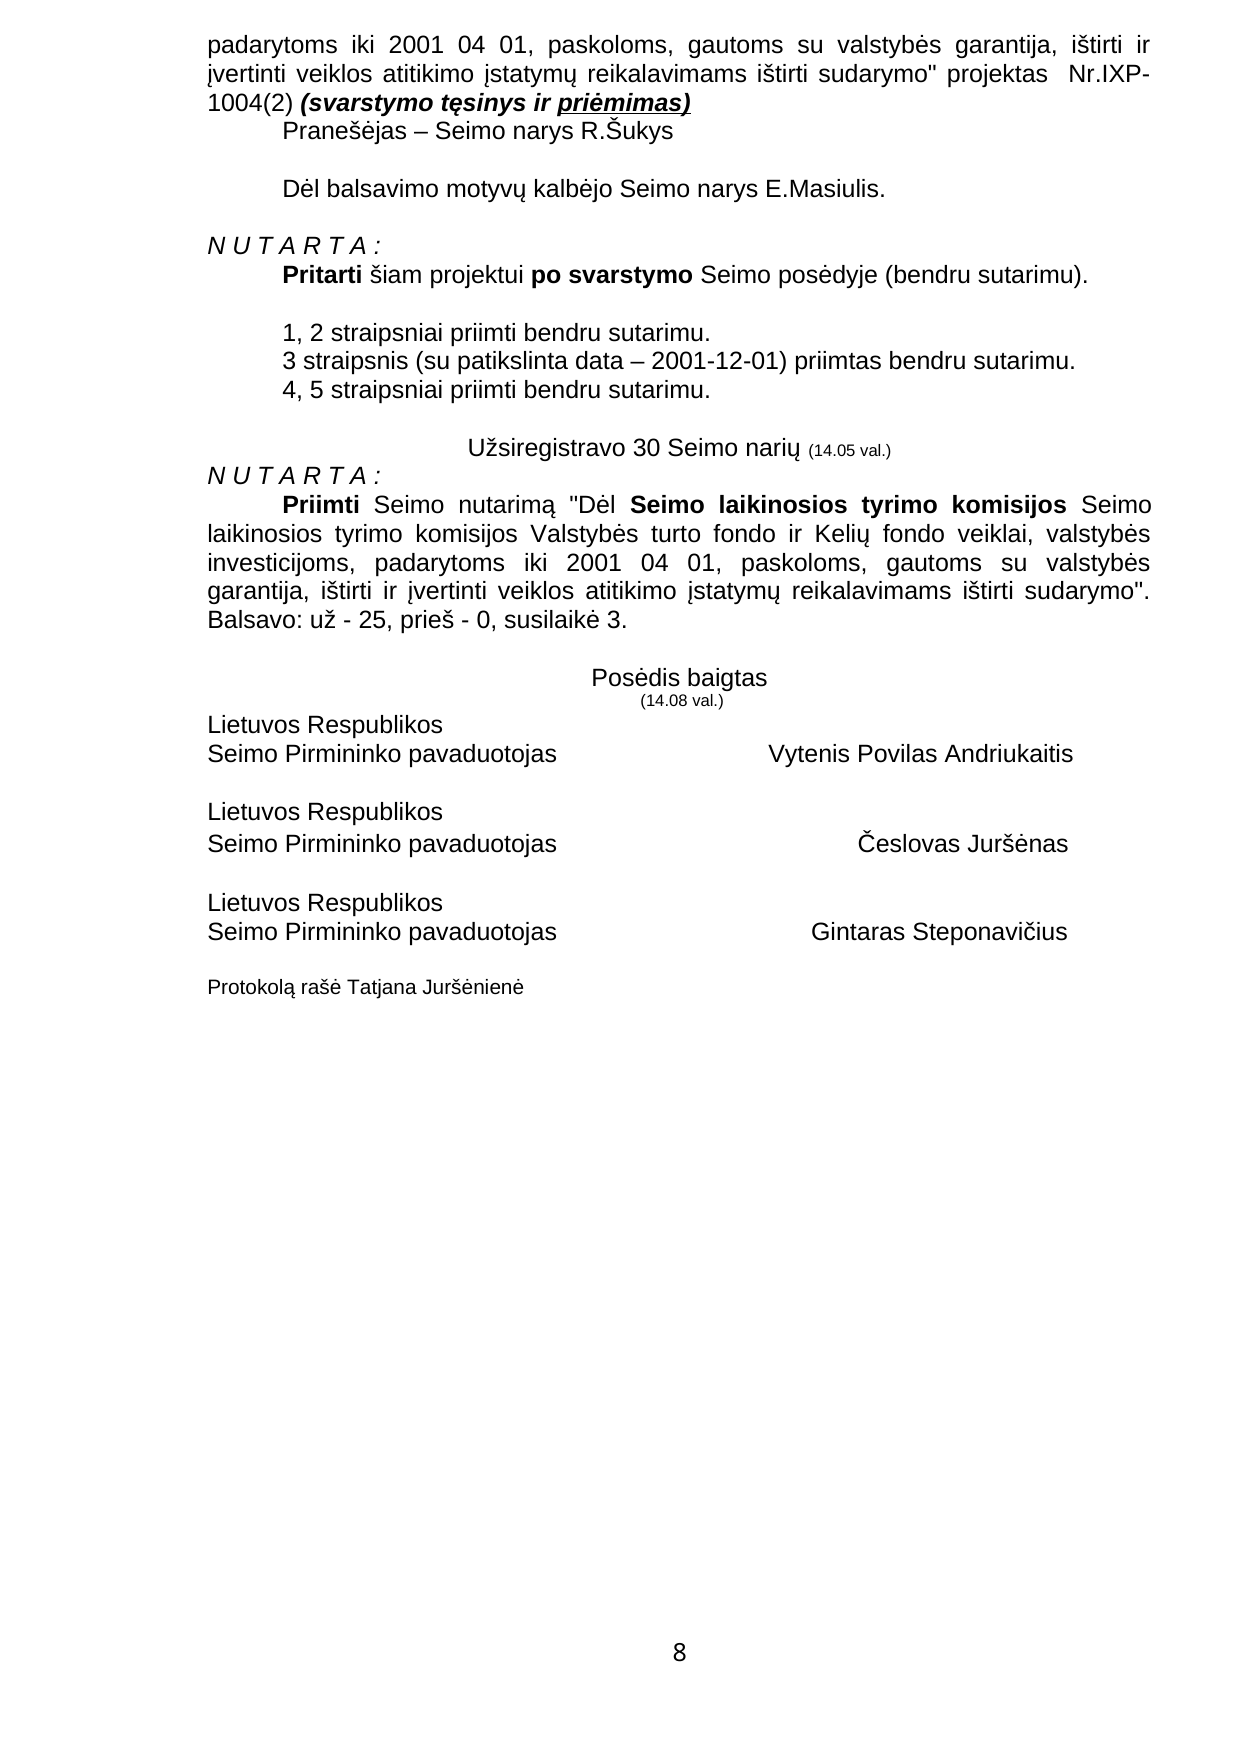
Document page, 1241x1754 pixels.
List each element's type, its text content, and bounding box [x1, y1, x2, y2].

text Dėl balsavimo motyvų kalbėjo Seimo narys E.Masiulis. [207, 174, 1152, 202]
text Seimo Pirmininko pavaduotojas Gintaras Steponavičius [207, 917, 1152, 946]
text Lietuvos Respublikos [207, 888, 1152, 917]
text Lietuvos Respublikos [207, 710, 1152, 739]
text 4, 5 straipsniai priimti bendru sutarimu. [207, 375, 1152, 404]
text Seimo Pirmininko pavaduotojas Česlovas Juršėnas [207, 825, 1152, 859]
text N U T A R T A : [207, 461, 1152, 490]
text Pritarti šiam projektui po svarstymo Seimo posėdyje (bendru sutarimu). [207, 260, 1152, 289]
text Lietuvos Respublikos [207, 797, 1152, 825]
text Posėdis baigtas [207, 662, 1152, 691]
text Priimti Seimo nutarimą "Dėl Seimo laikinosios tyrimo komisijos Seimo laikinosios tyrimo komisijos Valstybės turto fondo ir Kelių fondo veiklai, valstybės investicijoms, padarytoms iki 2001 04 01, paskoloms, gautoms su valstybės garantija, ištirti ir įvertinti veiklos atitikimo įstatymų reikalavimams ištirti sudarymo". Balsavo: už - 25, prieš - 0, susilaikė 3. [207, 490, 1152, 634]
text padarytoms iki 2001 04 01, paskoloms, gautoms su valstybės garantija, ištirti ir įvertinti veiklos atitikimo įstatymų reikalavimams ištirti sudarymo" projektas Nr.IXP-1004(2) (svarstymo tęsinys ir priėmimas) [207, 30, 1152, 116]
text 3 straipsnis (su patikslinta data – 2001-12-01) priimtas bendru sutarimu. [207, 346, 1152, 375]
text Protokolą rašė Tatjana Juršėnienė [207, 974, 1152, 998]
text Pranešėjas – Seimo narys R.Šukys [207, 116, 1152, 145]
text Užsiregistravo 30 Seimo narių (14.05 val.) [207, 432, 1152, 461]
text N U T A R T A : [207, 231, 1152, 260]
text 1, 2 straipsniai priimti bendru sutarimu. [207, 317, 1152, 346]
text (14.08 val.) [207, 691, 1152, 710]
text Seimo Pirmininko pavaduotojas Vytenis Povilas Andriukaitis [207, 739, 1152, 768]
